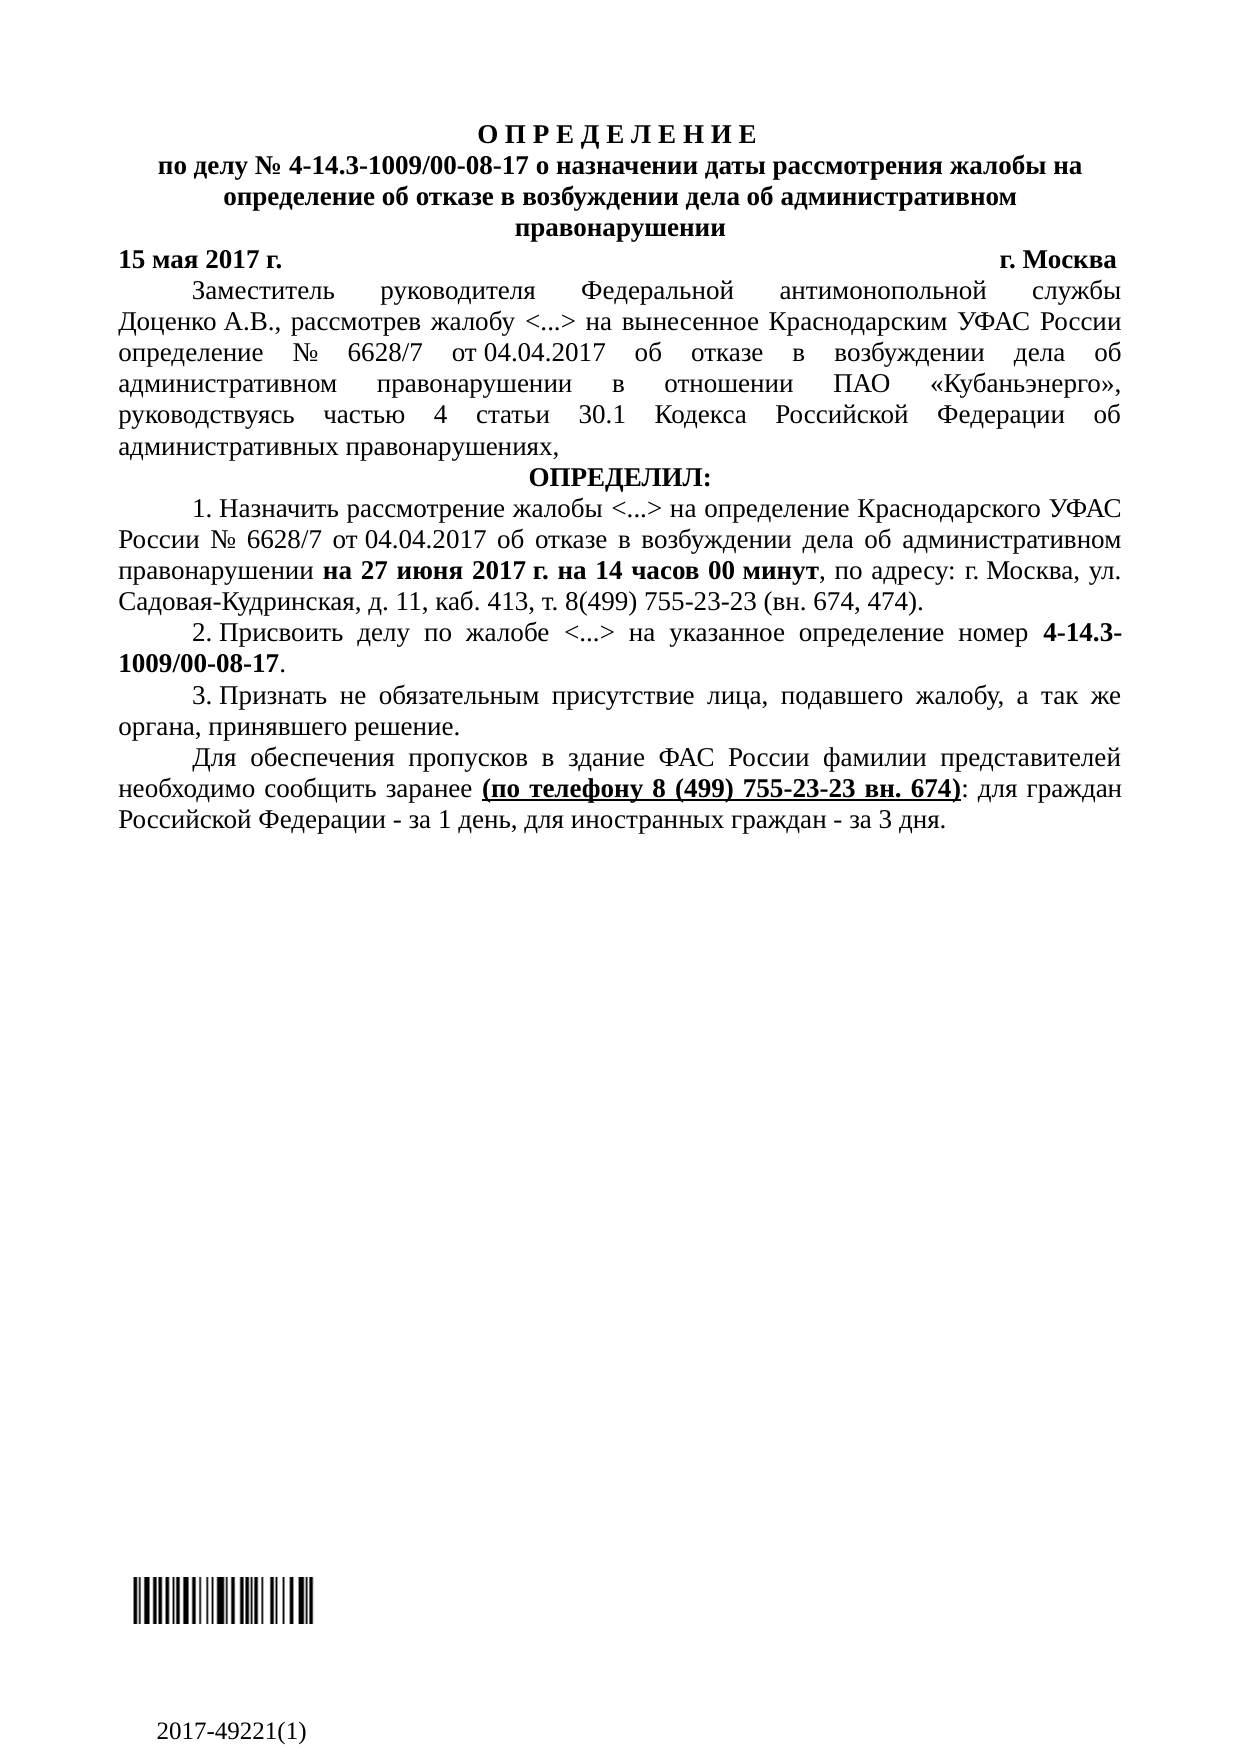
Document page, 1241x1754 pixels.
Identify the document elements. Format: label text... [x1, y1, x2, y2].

text ОПРЕДЕЛИЛ: [118, 461, 1122, 492]
subtitle О П Р Е Д Е Л Е Н И Е [118, 118, 1122, 149]
text 15 мая 2017 г. г. Москва [118, 243, 1122, 274]
text 2. Присвоить делу по жалобе <...> на указанное определение номер 4-14.3-1009/00-08-17. [118, 616, 1122, 679]
picture [118, 1577, 331, 1624]
text Заместитель руководителя Федеральной антимонопольной службы Доценко А.В., рассмотрев жалобу <...> на вынесенное Краснодарским УФАС России определение № 6628/7 от 04.04.2017 об отказе в возбуждении дела об административном правонарушении в отношении ПАО «Кубаньэнерго», руководствуясь частью 4 статьи 30.1 Кодекса Российской Федерации об административных правонарушениях, [118, 274, 1122, 461]
text 1. Назначить рассмотрение жалобы <...> на определение Краснодарского УФАС России № 6628/7 от 04.04.2017 об отказе в возбуждении дела об административном правонарушении на 27 июня 2017 г. на 14 часов 00 минут, по адресу: г. Москва, ул. Садовая-Кудринская, д. 11, каб. 413, т. 8(499) 755-23-23 (вн. 674, 474). [118, 492, 1122, 616]
subtitle по делу № 4-14.3-1009/00-08-17 о назначении даты рассмотрения жалобы на определение об отказе в возбуждении дела об административном правонарушении [118, 149, 1122, 243]
text 3. Признать не обязательным присутствие лица, подавшего жалобу, а так же органа, принявшего решение. [118, 679, 1122, 741]
text Для обеспечения пропусков в здание ФАС России фамилии представителей необходимо сообщить заранее (по телефону 8 (499) 755-23-23 вн. 674): для граждан Российской Федерации - за 1 день, для иностранных граждан - за 3 дня. [118, 741, 1122, 834]
